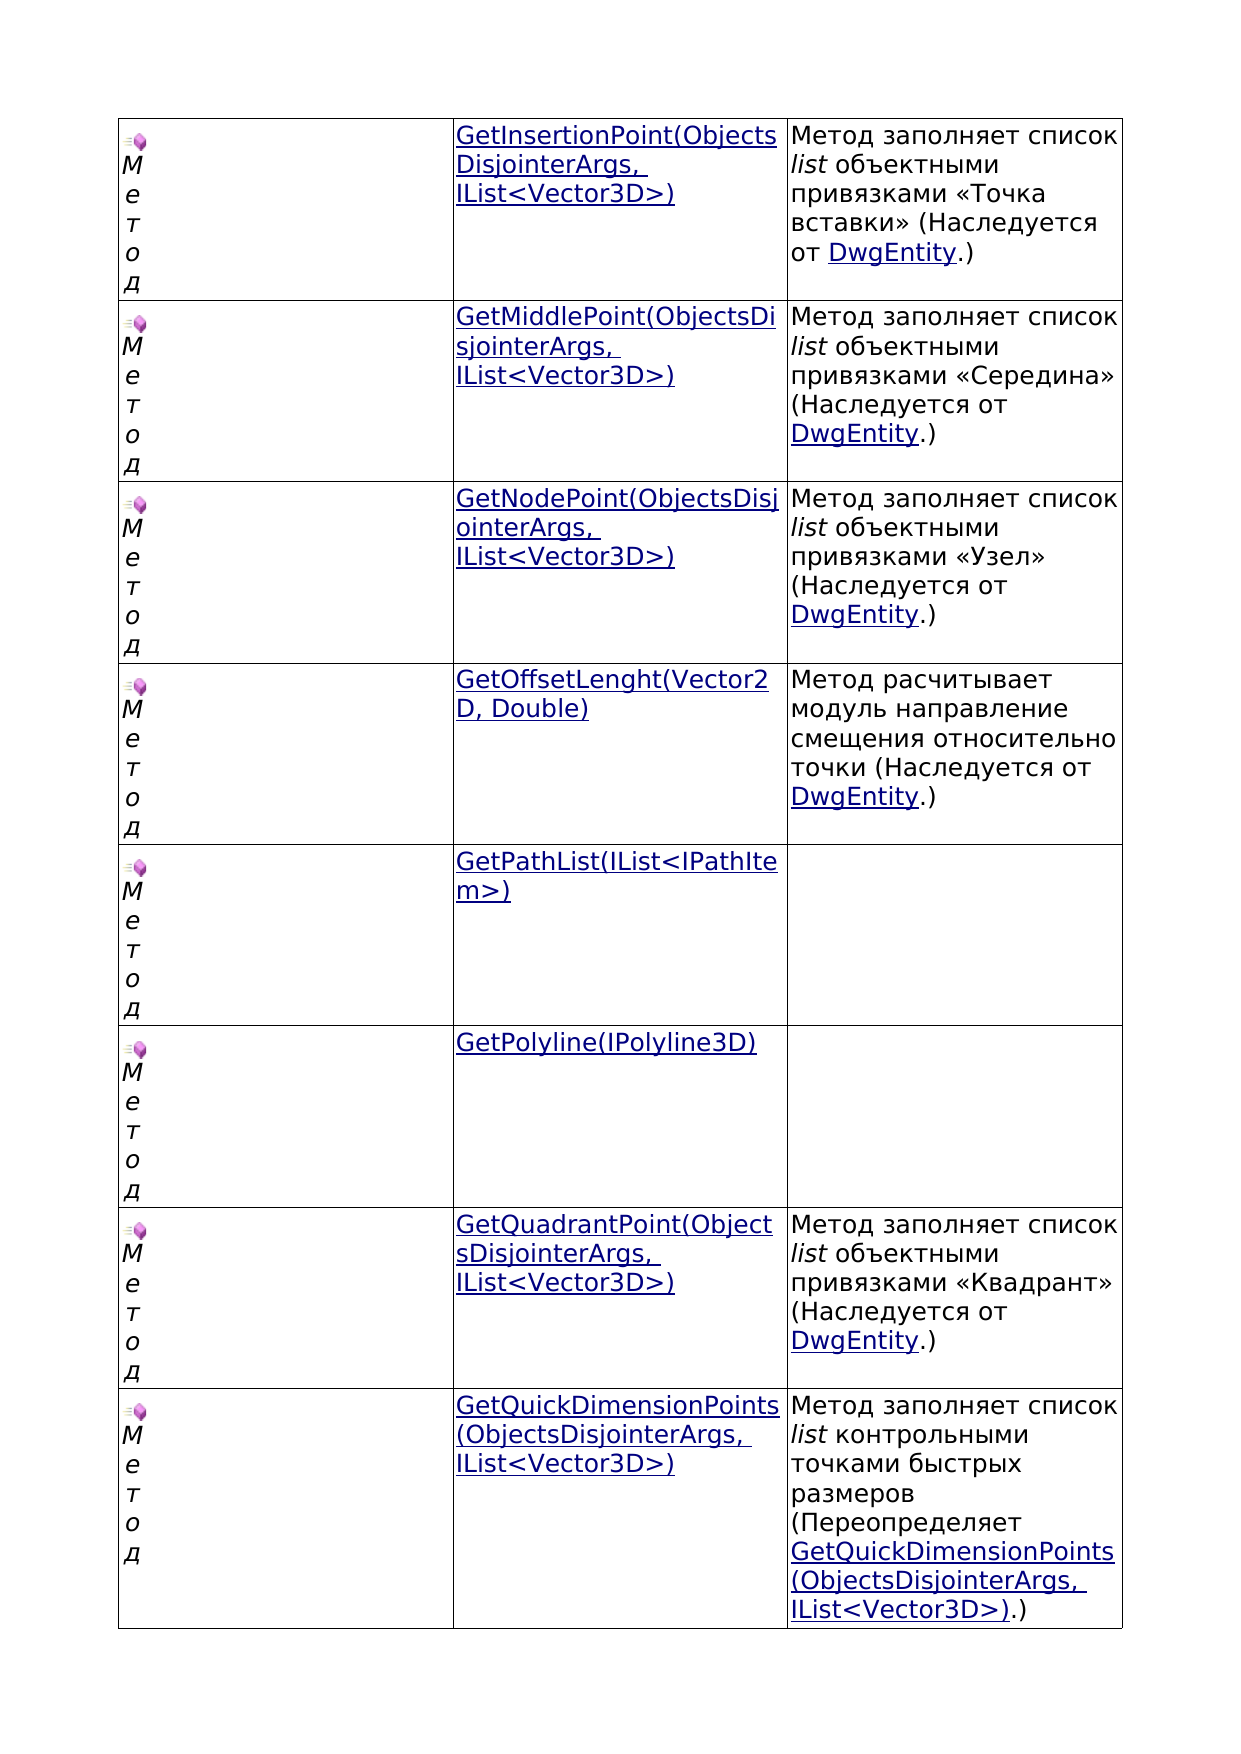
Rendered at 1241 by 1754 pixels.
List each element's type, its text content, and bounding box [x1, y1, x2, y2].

table_cell Метод заполняет список list объектными привязками «Середина» (Наследуется от DwgEntity.) [788, 301, 1122, 481]
table_cell [119, 301, 453, 481]
picture [121, 1041, 147, 1059]
table_cell [119, 1389, 453, 1628]
table_cell [119, 1026, 453, 1207]
table_cell GetInsertionPoint(ObjectsDisjointerArgs, IList<Vector3D>) [454, 119, 787, 299]
table_cell GetPolyline(IPolyline3D) [454, 1026, 787, 1207]
table_cell Метод заполняет список list контрольными точками быстрых размеров (Переопределяет GetQuickDimensionPoints(ObjectsDisjointerArgs, IList<Vector3D>).) [788, 1389, 1122, 1628]
table_cell GetOffsetLenght(Vector2D, Double) [454, 664, 787, 844]
table_cell [119, 1208, 453, 1388]
picture [121, 678, 147, 696]
table_cell [119, 482, 453, 662]
table_cell [788, 1026, 1122, 1207]
picture [121, 1222, 147, 1240]
table_cell GetQuadrantPoint(ObjectsDisjointerArgs, IList<Vector3D>) [454, 1208, 787, 1388]
table_cell Метод расчитывает модуль направление смещения относительно точки (Наследуется от DwgEntity.) [788, 664, 1122, 844]
table_cell [119, 119, 453, 299]
table_cell Метод заполняет список list объектными привязками «Квадрант» (Наследуется от DwgEntity.) [788, 1208, 1122, 1388]
table_cell [788, 845, 1122, 1025]
table_cell GetPathList(IList<IPathItem>) [454, 845, 787, 1025]
table_cell GetNodePoint(ObjectsDisjointerArgs, IList<Vector3D>) [454, 482, 787, 662]
table_cell Метод заполняет список list объектными привязками «Точка вставки» (Наследуется от DwgEntity.) [788, 119, 1122, 299]
picture [121, 859, 147, 877]
table_cell GetQuickDimensionPoints(ObjectsDisjointerArgs, IList<Vector3D>) [454, 1389, 787, 1628]
table_cell Метод заполняет список list объектными привязками «Узел» (Наследуется от DwgEntity.) [788, 482, 1122, 662]
table_cell [119, 845, 453, 1025]
table_cell [119, 664, 453, 844]
table_cell GetMiddlePoint(ObjectsDisjointerArgs, IList<Vector3D>) [454, 301, 787, 481]
picture [121, 1403, 147, 1421]
picture [121, 133, 147, 151]
picture [121, 315, 147, 333]
picture [121, 496, 147, 514]
